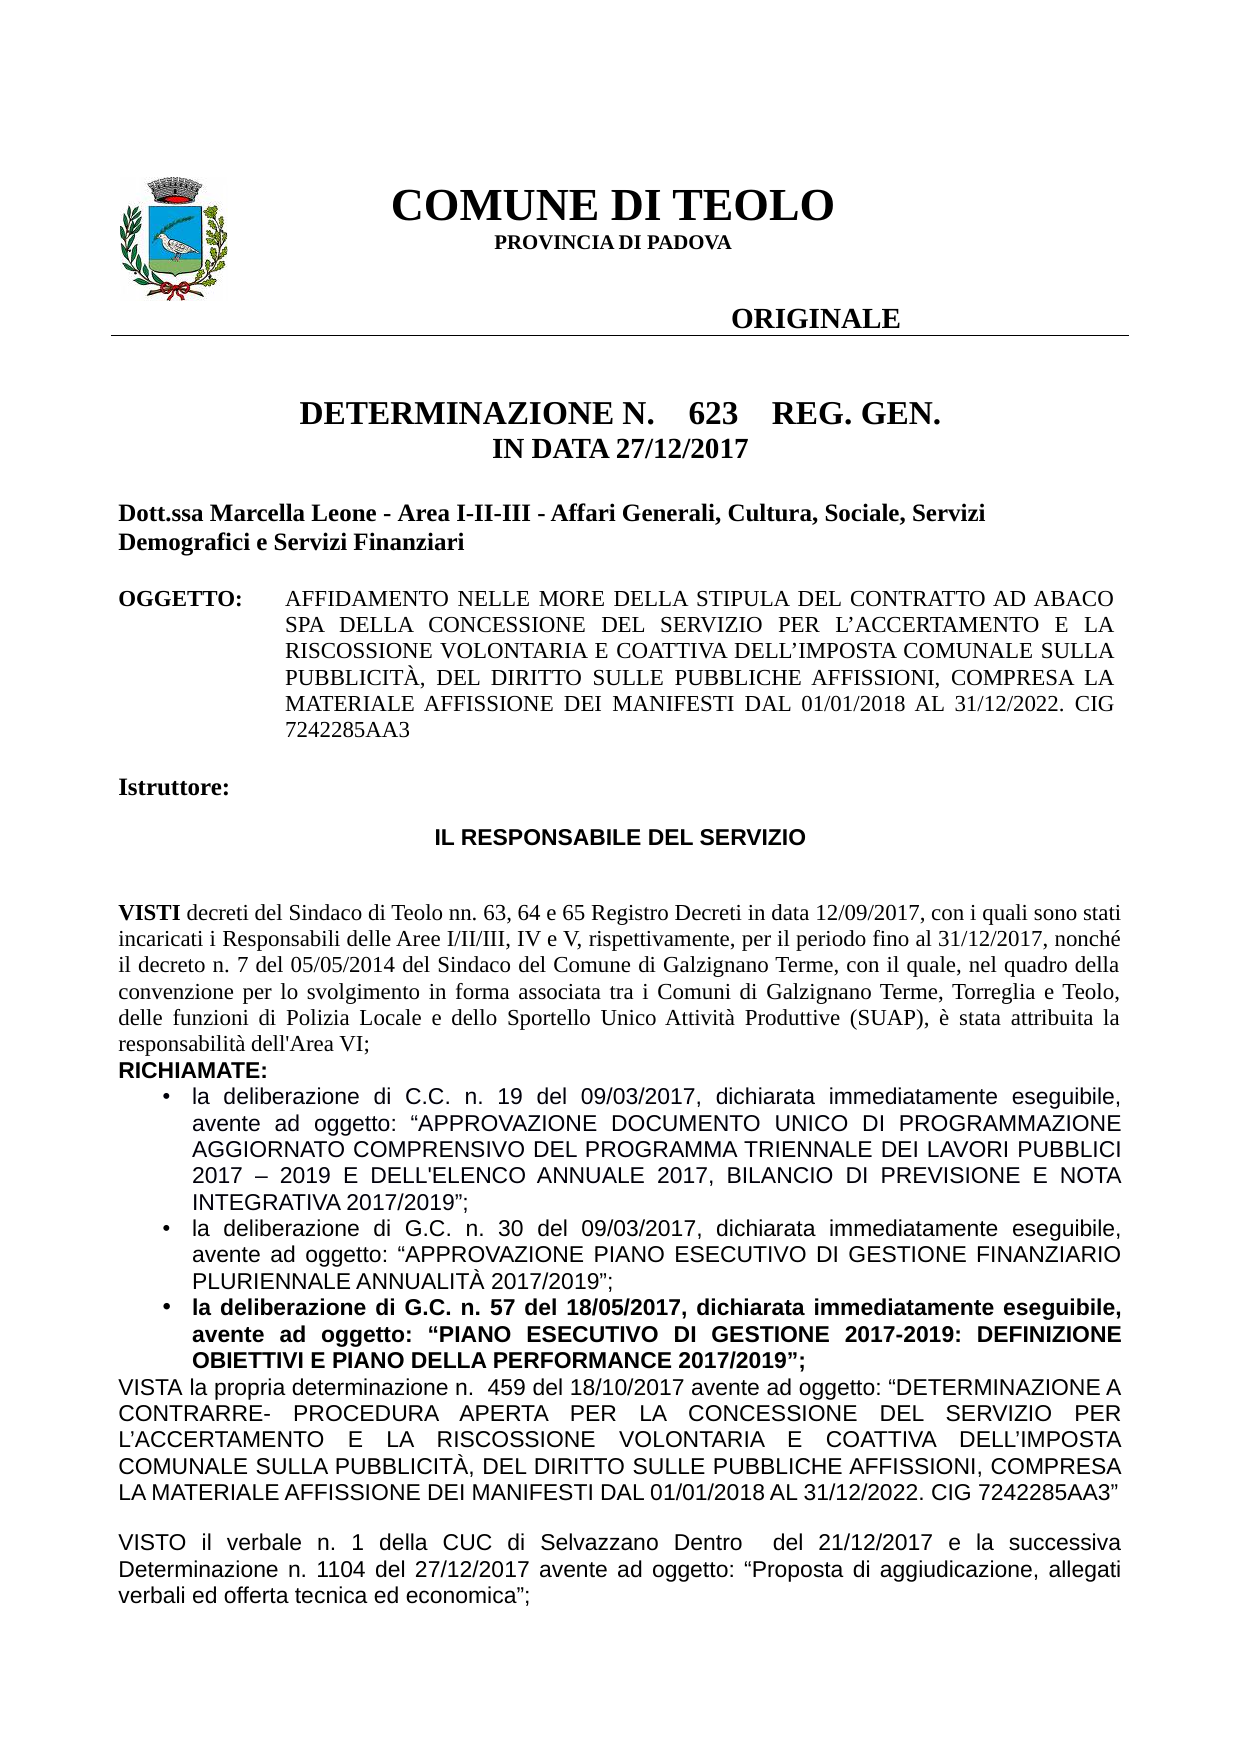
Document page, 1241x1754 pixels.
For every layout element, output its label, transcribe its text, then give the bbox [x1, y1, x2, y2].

table_cell ORIGINALE [236, 301, 989, 334]
text VISTO il verbale n. 1 della CUC di Selvazzano Dentro del 21/12/2017 e la successiva Determinazione n. 1104 del 27/12/2017 avente ad oggetto: “Proposta di aggiudicazione, allegati verbali ed offerta tecnica ed economica”; [118, 1529, 1122, 1608]
table_header OGGETTO: [111, 585, 266, 743]
text RICHIAMATE: [118, 1057, 1122, 1083]
list la deliberazione di G.C. n. 57 del 18/05/2017, dichiarata immediatamente eseguibile, avente ad oggetto: “PIANO ESECUTIVO DI GESTIONE 2017-2019: DEFINIZIONE OBIETTIVI E PIANO DELLA PERFORMANCE 2017/2019”; [162, 1294, 1122, 1373]
list la deliberazione di C.C. n. 19 del 09/03/2017, dichiarata immediatamente eseguibile, avente ad oggetto: “APPROVAZIONE DOCUMENTO UNICO DI PROGRAMMAZIONE AGGIORNATO COMPRENSIVO DEL PROGRAMMA TRIENNALE DEI LAVORI PUBBLICI 2017 – 2019 E DELL'ELENCO ANNUALE 2017, BILANCIO DI PREVISIONE E NOTA INTEGRATIVA 2017/2019”; [162, 1083, 1122, 1215]
table_cell [990, 301, 1129, 334]
table_header [111, 177, 120, 301]
text IN DATA 27/12/2017 [118, 431, 1122, 465]
list la deliberazione di G.C. n. 30 del 09/03/2017, dichiarata immediatamente eseguibile, avente ad oggetto: “APPROVAZIONE PIANO ESECUTIVO DI GESTIONE FINANZIARIO PLURIENNALE ANNUALITÀ 2017/2019”; [162, 1215, 1122, 1294]
text IL RESPONSABILE DEL SERVIZIO [118, 824, 1122, 851]
subtitle DETERMINAZIONE N. 623 REG. GEN. [118, 393, 1122, 431]
subtitle Dott.ssa Marcella Leone - Area I-II-III - Affari Generali, Cultura, Sociale, Servizi Demografici e Servizi Finanziari [118, 498, 1122, 556]
table_header [228, 177, 236, 301]
table_cell [111, 301, 236, 334]
subtitle Istruttore: [118, 772, 1122, 800]
text VISTI decreti del Sindaco di Teolo nn. 63, 64 e 65 Registro Decreti in data 12/09/2017, con i quali sono stati incaricati i Responsabili delle Aree I/II/III, IV e V, rispettivamente, per il periodo fino al 31/12/2017, nonché il decreto n. 7 del 05/05/2014 del Sindaco del Comune di Galzignano Terme, con il quale, nel quadro della convenzione per lo svolgimento in forma associata tra i Comuni di Galzignano Terme, Torreglia e Teolo, delle funzioni di Polizia Locale e dello Sportello Unico Attività Produttive (SUAP), è stata attribuita la responsabilità dell'Area VI; [118, 874, 1122, 1057]
table_header [990, 177, 1129, 301]
text VISTA la propria determinazione n. 459 del 18/10/2017 avente ad oggetto: “DETERMINAZIONE A CONTRARRE- PROCEDURA APERTA PER LA CONCESSIONE DEL SERVIZIO PER L’ACCERTAMENTO E LA RISCOSSIONE VOLONTARIA E COATTIVA DELL’IMPOSTA COMUNALE SULLA PUBBLICITÀ, DEL DIRITTO SULLE PUBBLICHE AFFISSIONI, COMPRESA LA MATERIALE AFFISSIONE DEI MANIFESTI DAL 01/01/2018 AL 31/12/2022. CIG 7242285AA3” [118, 1373, 1122, 1505]
table_header AFFIDAMENTO NELLE MORE DELLA STIPULA DEL CONTRATTO AD ABACO SPA DELLA CONCESSIONE DEL SERVIZIO PER L’ACCERTAMENTO E LA RISCOSSIONE VOLONTARIA E COATTIVA DELL’IMPOSTA COMUNALE SULLA PUBBLICITÀ, DEL DIRITTO SULLE PUBBLICHE AFFISSIONI, COMPRESA LA MATERIALE AFFISSIONE DEI MANIFESTI DAL 01/01/2018 AL 31/12/2022. CIG 7242285AA3 [266, 585, 1122, 743]
table_header COMUNE DI TEOLO provincia di padova [236, 177, 989, 301]
